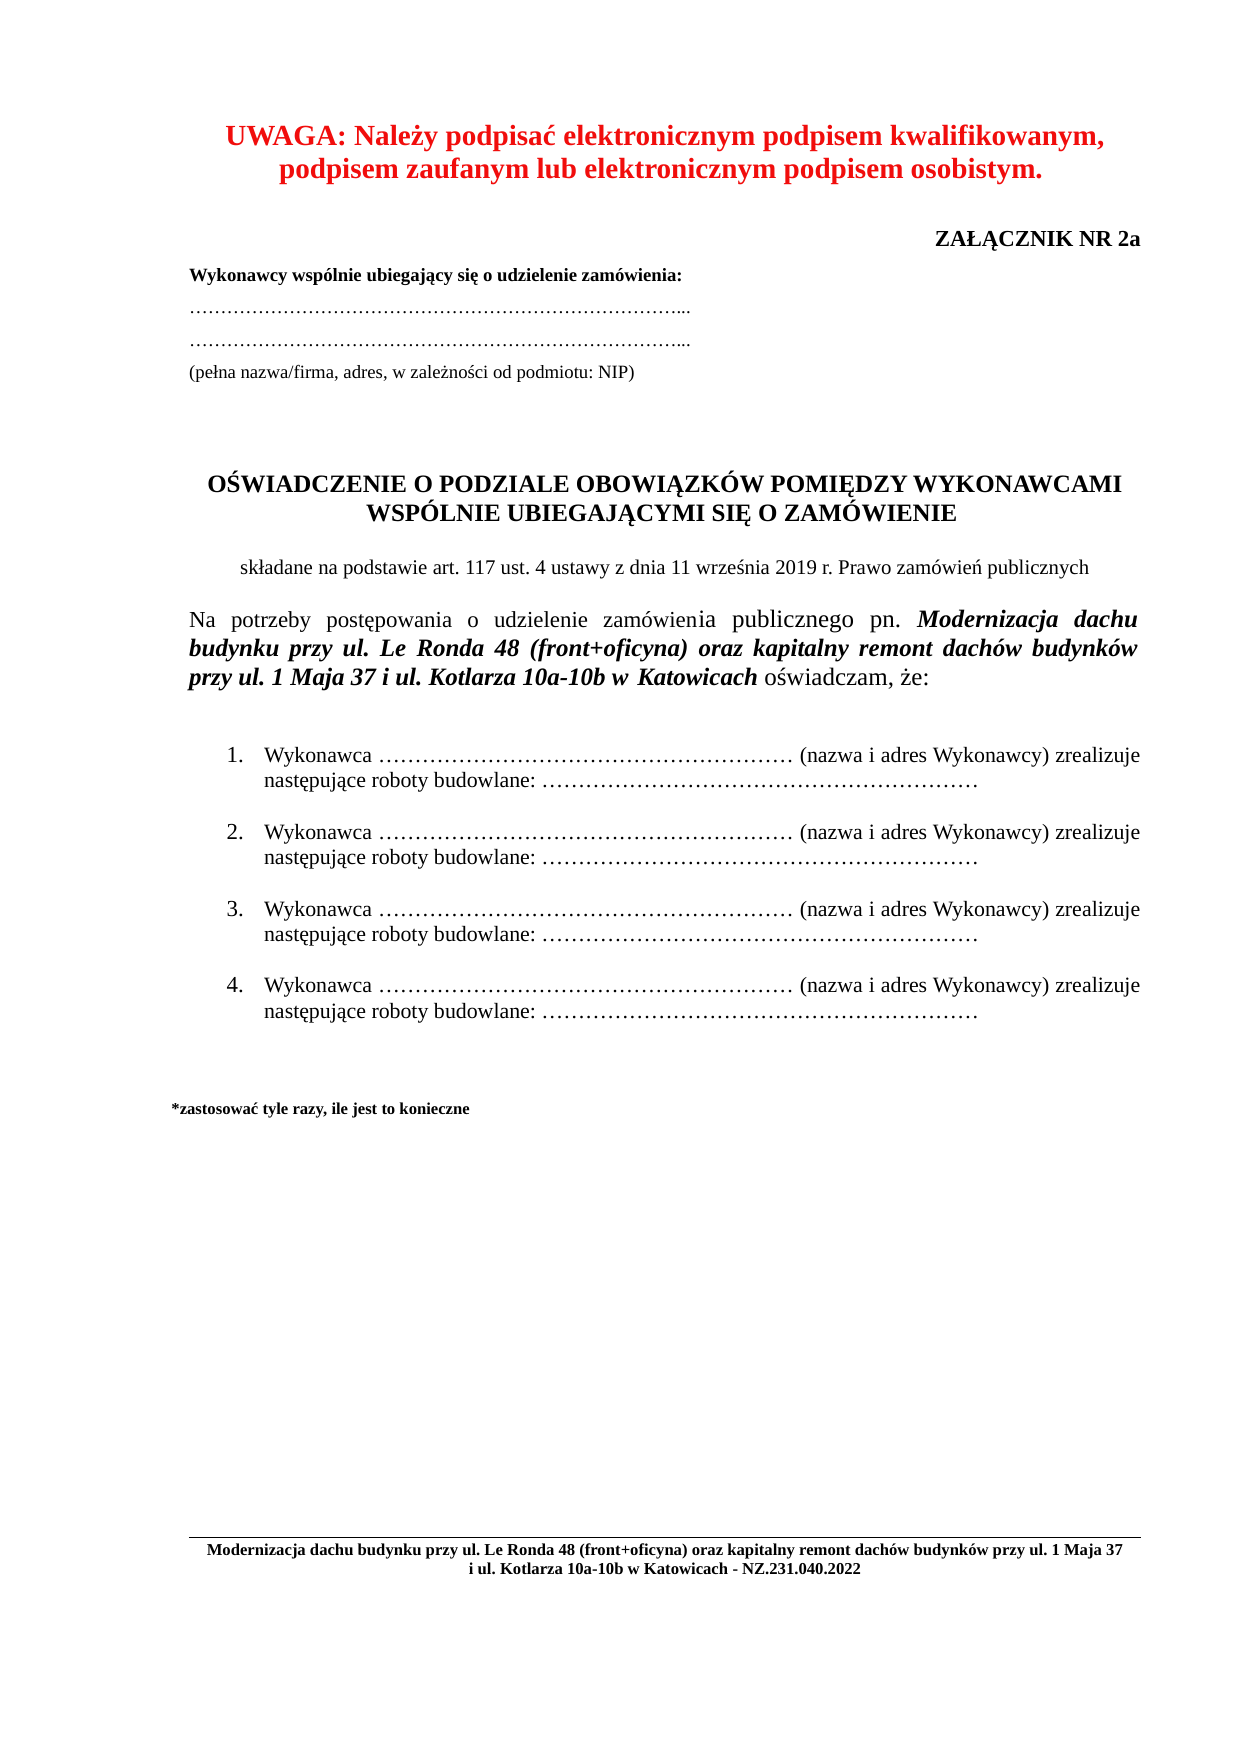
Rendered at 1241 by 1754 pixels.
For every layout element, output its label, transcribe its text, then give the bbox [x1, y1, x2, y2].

list Wykonawca ………………………………………………… (nazwa i adres Wykonawcy) zrealizuje następujące roboty budowlane: …………………………………………………… [226, 971, 1141, 1023]
text UWAGA: Należy podpisać elektronicznym podpisem kwalifikowanym, podpisem zaufanym lub elektronicznym podpisem osobistym. [189, 118, 1141, 185]
text OŚWIADCZENIE O PODZIALE OBOWIĄZKÓW POMIĘDZY WYKONAWCAMI WSPÓLNIE UBIEGAJĄCYMI SIĘ O ZAMÓWIENIE [189, 469, 1141, 526]
text Na potrzeby postępowania o udzielenie zamówienia publicznego pn. Modernizacja dachu budynku przy ul. Le Ronda 48 (front+oficyna) oraz kapitalny remont dachów budynków przy ul. 1 Maja 37 i ul. Kotlarza 10a-10b w Katowicach oświadczam, że: [189, 604, 1141, 691]
text ……………………………………………………………………... [189, 296, 1141, 318]
text (pełna nazwa/firma, adres, w zależności od podmiotu: NIP) [189, 361, 1141, 383]
text składane na podstawie art. 117 ust. 4 ustawy z dnia 11 września 2019 r. Prawo zamówień publicznych [189, 555, 1141, 579]
text ZAŁĄCZNIK NR 2a [189, 225, 1141, 251]
list Wykonawca ………………………………………………… (nazwa i adres Wykonawcy) zrealizuje następujące roboty budowlane: …………………………………………………… [226, 741, 1141, 793]
list Wykonawca ………………………………………………… (nazwa i adres Wykonawcy) zrealizuje następujące roboty budowlane: …………………………………………………… [226, 818, 1141, 869]
text ……………………………………………………………………... [189, 329, 1141, 350]
text Wykonawcy wspólnie ubiegający się o udzielenie zamówienia: [189, 264, 1141, 286]
list Wykonawca ………………………………………………… (nazwa i adres Wykonawcy) zrealizuje następujące roboty budowlane: …………………………………………………… [226, 894, 1141, 946]
text *zastosować tyle razy, ile jest to konieczne [171, 1098, 1141, 1118]
